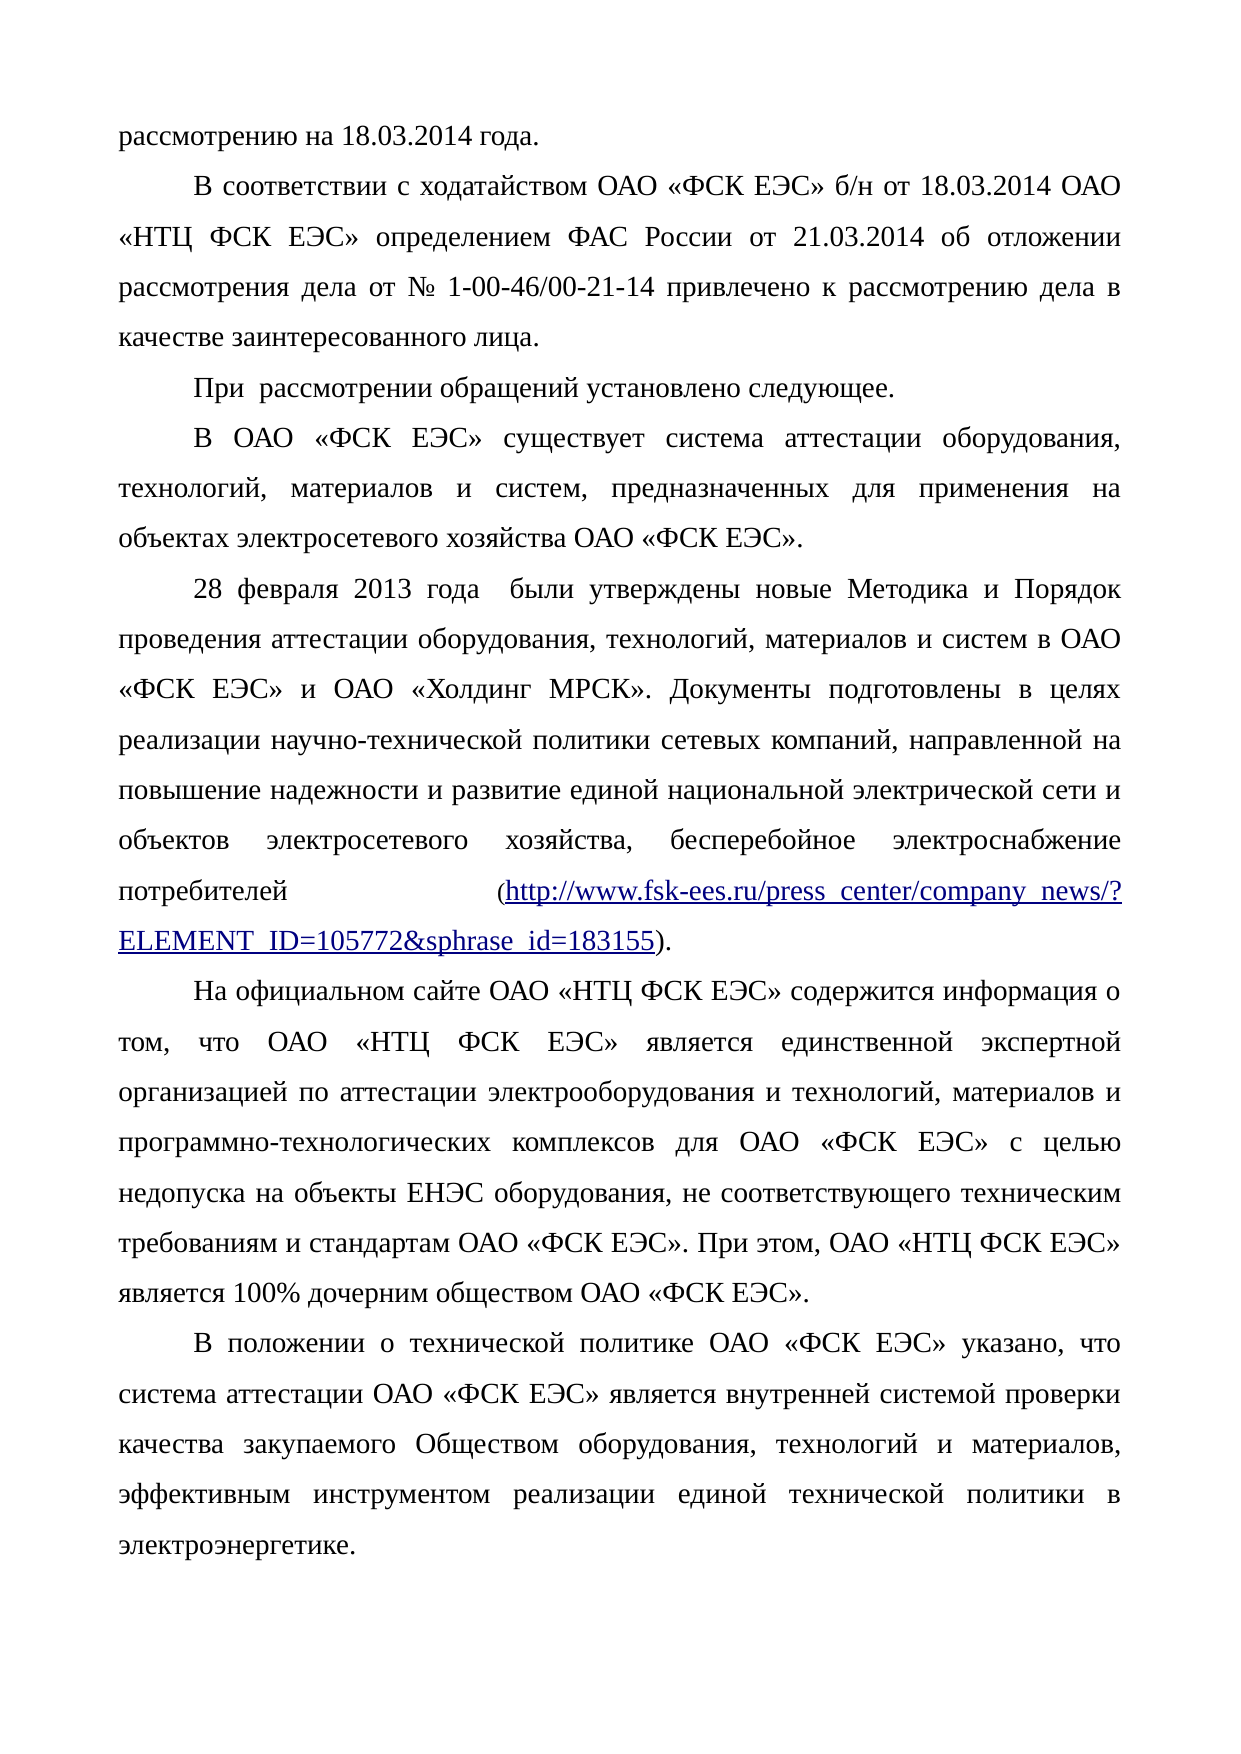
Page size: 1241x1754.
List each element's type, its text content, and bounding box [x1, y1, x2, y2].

text В положении о технической политике ОАО «ФСК ЕЭС» указано, что система аттестации ОАО «ФСК ЕЭС» является внутренней системой проверки качества закупаемого Обществом оборудования, технологий и материалов, эффективным инструментом реализации единой технической политики в электроэнергетике. [118, 1326, 1122, 1560]
text рассмотрению на 18.03.2014 года. [118, 118, 1122, 152]
text В ОАО «ФСК ЕЭС» существует система аттестации оборудования, технологий, материалов и систем, предназначенных для применения на объектах электросетевого хозяйства ОАО «ФСК ЕЭС». [118, 420, 1122, 554]
text На официальном сайте ОАО «НТЦ ФСК ЕЭС» содержится информация о том, что ОАО «НТЦ ФСК ЕЭС» является единственной экспертной организацией по аттестации электрооборудования и технологий, материалов и программно-технологических комплексов для ОАО «ФСК ЕЭС» с целью недопуска на объекты ЕНЭС оборудования, не соответствующего техническим требованиям и стандартам ОАО «ФСК ЕЭС». При этом, ОАО «НТЦ ФСК ЕЭС» является 100% дочерним обществом ОАО «ФСК ЕЭС». [118, 973, 1122, 1309]
text 28 февраля 2013 года были утверждены новые Методика и Порядок проведения аттестации оборудования, технологий, материалов и систем в ОАО «ФСК ЕЭС» и ОАО «Холдинг МРСК». Документы подготовлены в целях реализации научно-технической политики сетевых компаний, направленной на повышение надежности и развитие единой национальной электрической сети и объектов электросетевого хозяйства, бесперебойное электроснабжение потребителей (http://www.fsk-ees.ru/press_center/company_news/?ELEMENT_ID=105772&sphrase_id=183155). [118, 571, 1122, 957]
text При рассмотрении обращений установлено следующее. [118, 370, 1122, 403]
text В соответствии с ходатайством ОАО «ФСК ЕЭС» б/н от 18.03.2014 ОАО «НТЦ ФСК ЕЭС» определением ФАС России от 21.03.2014 об отложении рассмотрения дела от № 1-00-46/00-21-14 привлечено к рассмотрению дела в качестве заинтересованного лица. [118, 168, 1122, 353]
